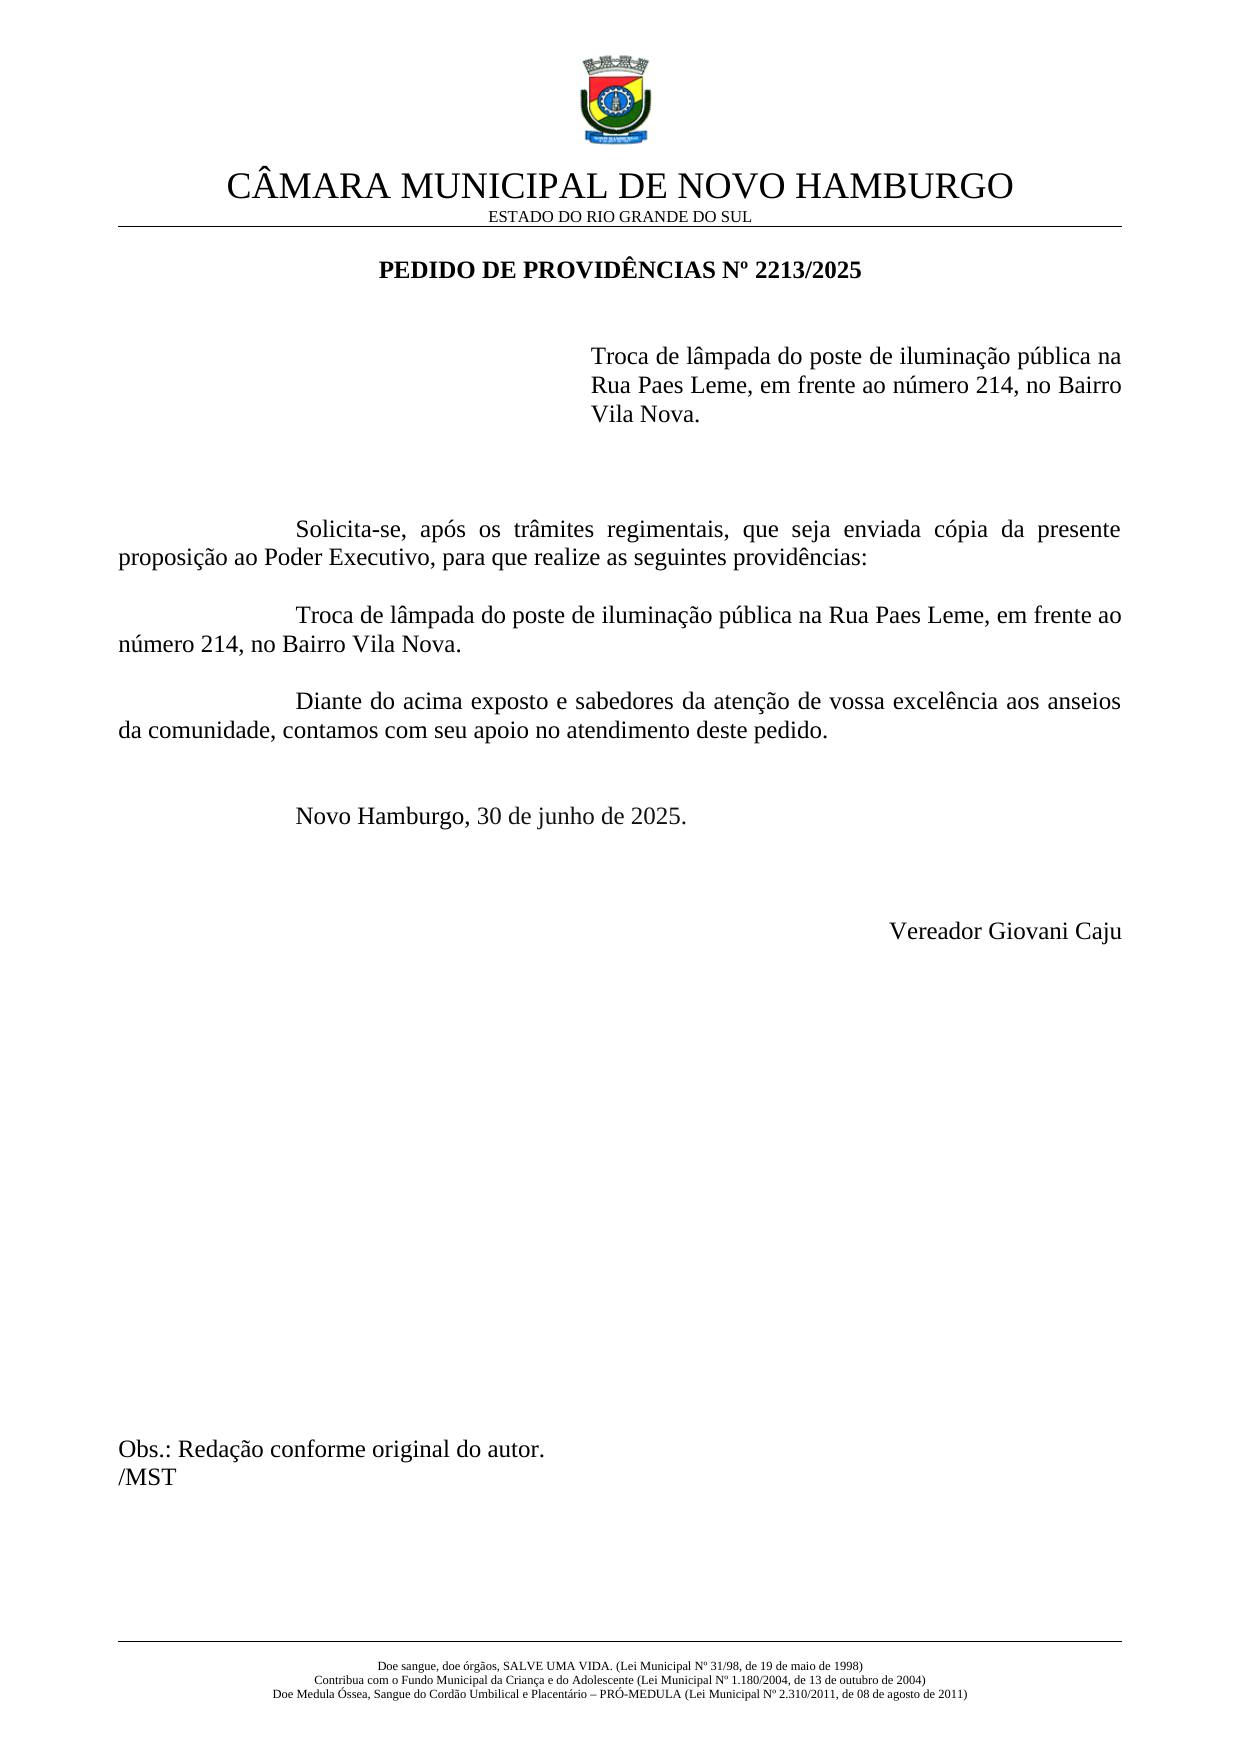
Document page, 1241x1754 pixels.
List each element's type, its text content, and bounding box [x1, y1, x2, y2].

text Obs.: Redação conforme original do autor. [118, 1434, 1122, 1462]
text Troca de lâmpada do poste de iluminação pública na Rua Paes Leme, em frente ao número 214, no Bairro Vila Nova. [591, 341, 1122, 427]
text /MST [118, 1462, 1122, 1491]
picture [574, 48, 655, 149]
text PEDIDO DE PROVIDÊNCIAS Nº 2213/2025 [118, 255, 1122, 284]
text Solicita-se, após os trâmites regimentais, que seja enviada cópia da presente proposição ao Poder Executivo, para que realize as seguintes providências: [118, 514, 1122, 571]
text Novo Hamburgo, 30 de junho de 2025. [118, 801, 1122, 830]
text Troca de lâmpada do poste de iluminação pública na Rua Paes Leme, em frente ao número 214, no Bairro Vila Nova. [118, 600, 1122, 657]
text Diante do acima exposto e sabedores da atenção de vossa excelência aos anseios da comunidade, contamos com seu apoio no atendimento deste pedido. [118, 686, 1122, 744]
text Vereador Giovani Caju [118, 916, 1122, 945]
